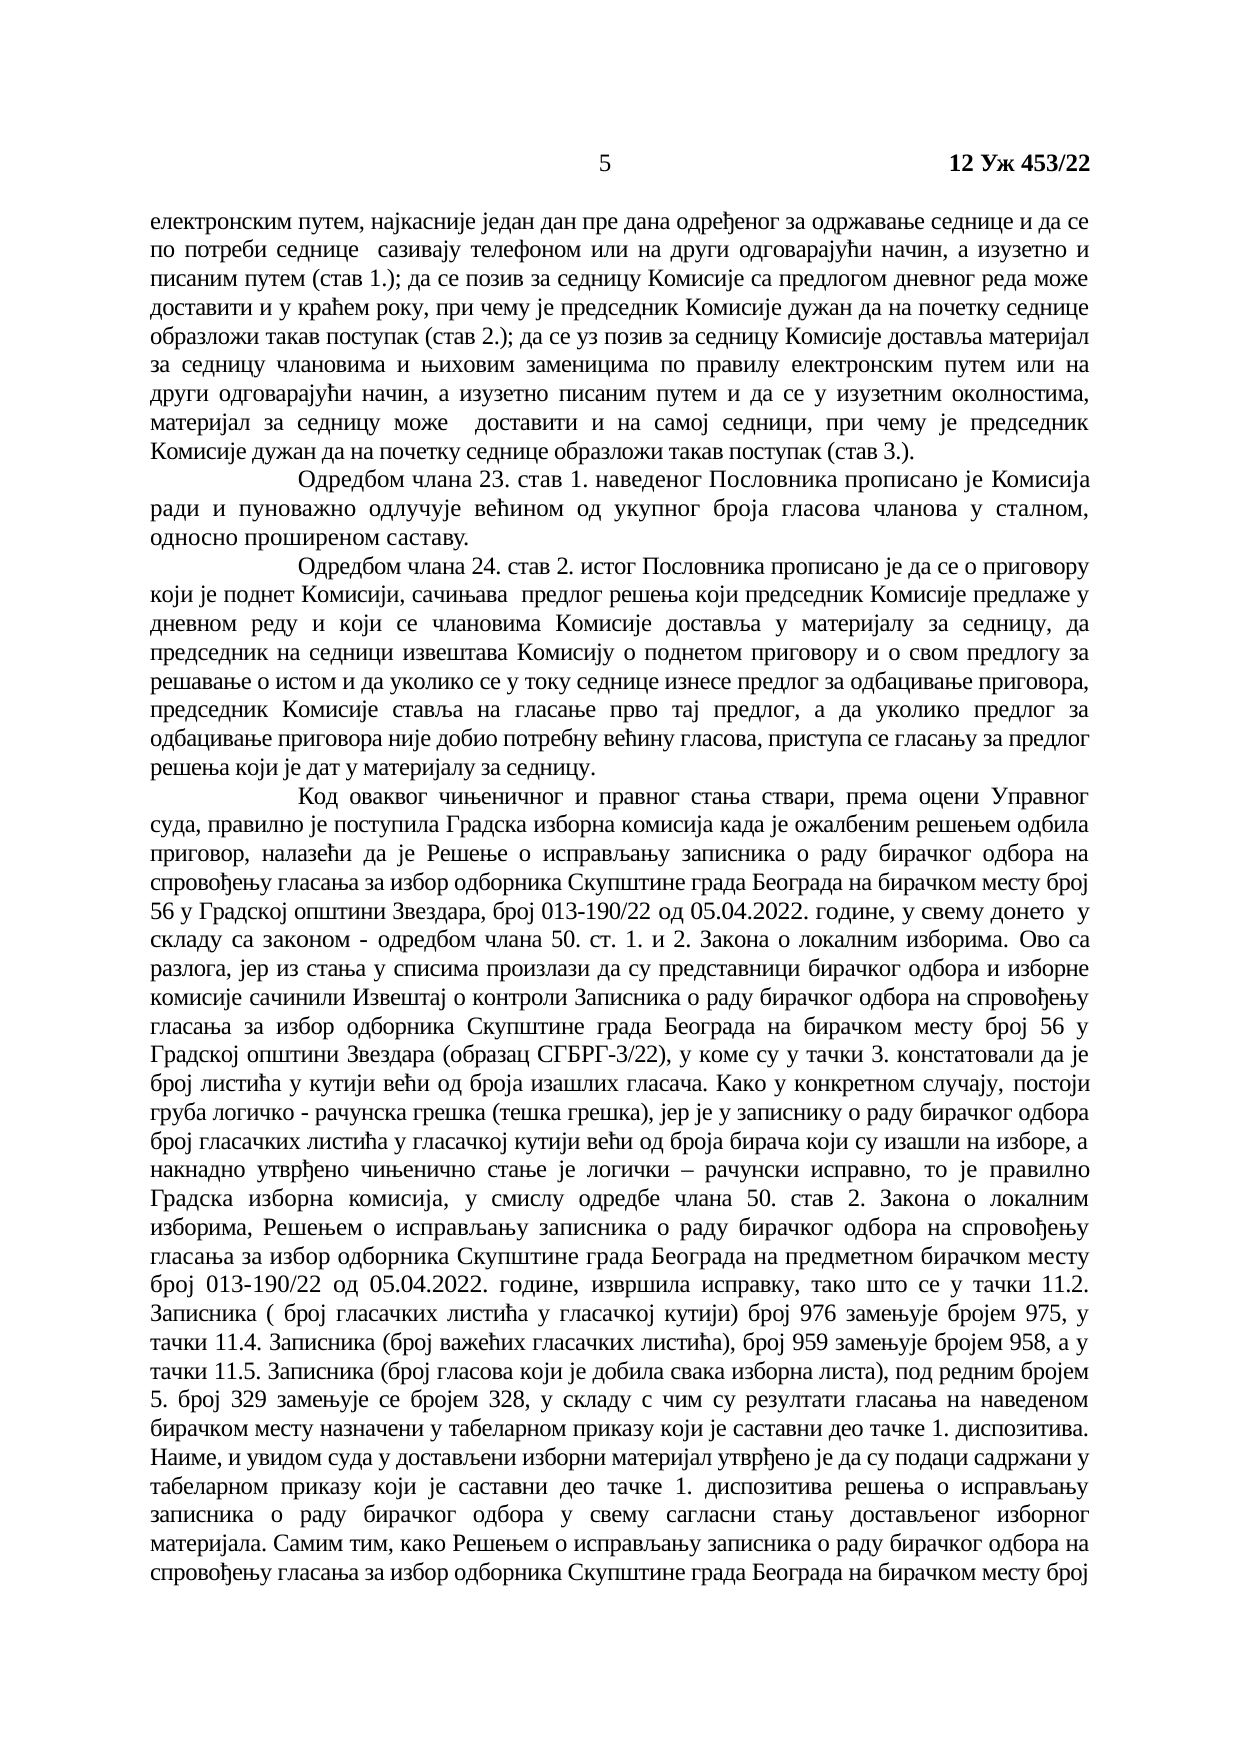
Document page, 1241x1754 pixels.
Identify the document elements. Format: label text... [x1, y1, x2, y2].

text Одредбом члана 24. став 2. истог Пословника прописано је да се о приговору који је поднет Комисији, сачињава предлог решења који председник Комисије предлаже у дневном реду и који се члановима Комисије доставља у материјалу за седницу, да председник на седници извештава Комисију о поднетом приговору и о свом предлогу за решавање о истом и да уколико се у току седнице изнесе предлог за одбацивање приговора, председник Комисије ставља на гласање прво тај предлог, а да уколико предлог за одбацивање приговора није добио потребну већину гласова, приступа се гласању за предлог решења који је дат у материјалу за седницу. [150, 551, 1090, 781]
text Одредбом члана 23. став 1. наведеног Пословника прописано је Комисија ради и пуноважно одлучује већином од укупног броја гласова чланова у сталном, односно проширеном саставу. [150, 464, 1090, 551]
text Код оваквог чињеничног и правног стања ствари, према оцени Управног суда, правилно је поступила Градска изборна комисија када је ожалбеним решењем одбила приговор, налазећи да је Решење о исправљању записника о раду бирачког одбора на спровођењу гласања за избор одборника Скупштине града Београда на бирачком месту број 56 у Градској општини Звездара, број 013-190/22 од 05.04.2022. године, у свему донето у складу са законом - одредбом члана 50. ст. 1. и 2. Закона о локалним изборима. Ово са разлога, јер из стања у списима произлази да су представници бирачког одбора и изборне комисије сачинили Извештај о контроли Записника о раду бирачког одбора на спровођењу гласања за избор одборника Скупштине града Београда на бирачком месту број 56 у Градској општини Звездара (образац СГБРГ-3/22), у коме су у тачки 3. констатовали да је број листића у кутији већи од броја изашлих гласача. Како у конкретном случају, постоји груба логичко - рачунска грешка (тешка грешка), јер је у записнику о раду бирачког одбора број гласачких листића у гласачкој кутији већи од броја бирача који су изашли на изборе, а накнадно утврђено чињенично стање је логички – рачунски исправно, то је правилно Градска изборна комисија, у смислу одредбе члана 50. став 2. Закона о локалним изборима, Решењем о исправљању записника о раду бирачког одбора на спровођењу гласања за избор одборника Скупштине града Београда на предметном бирачком месту број 013-190/22 од 05.04.2022. године, извршила исправку, тако што се у тачки 11.2. Записника ( број гласачких листића у гласачкој кутији) број 976 замењује бројем 975, у тачки 11.4. Записника (број важећих гласачких листића), број 959 замењује бројем 958, а у тачки 11.5. Записника (број гласова који је добила свака изборна листа), под редним бројем 5. број 329 замењује се бројем 328, у складу с чим су резултати гласања на наведеном бирачком месту назначени у табеларном приказу који је саставни део тачке 1. диспозитива. Наиме, и увидом суда у достављени изборни материјал утврђено је да су подаци садржани у табеларном приказу који је саставни део тачке 1. диспозитива решења о исправљању записника о раду бирачког одбора у свему сагласни стању достављеног изборног материјала. Самим тим, како Решењем о исправљању записника о раду бирачког одбора на спровођењу гласања за избор одборника Скупштине града Београда на бирачком месту број [150, 781, 1090, 1586]
text електронским путем, најкасније један дан пре дана одређеног за одржавање седнице и да се по потреби седнице сазивају телефоном или на други одговарајући начин, а изузетно и писаним путем (став 1.); да се позив за седницу Комисије са предлогом дневног реда може доставити и у краћем року, при чему је председник Комисије дужан да на почетку седнице образложи такав поступак (став 2.); да се уз позив за седницу Комисије доставља материјал за седницу члановима и њиховим заменицима по правилу електронским путем или на други одговарајући начин, а изузетно писаним путем и да се у изузетним околностима, материјал за седницу може доставити и на самој седници, при чему је председник Комисије дужан да на почетку седнице образложи такав поступак (став 3.). [150, 206, 1090, 464]
